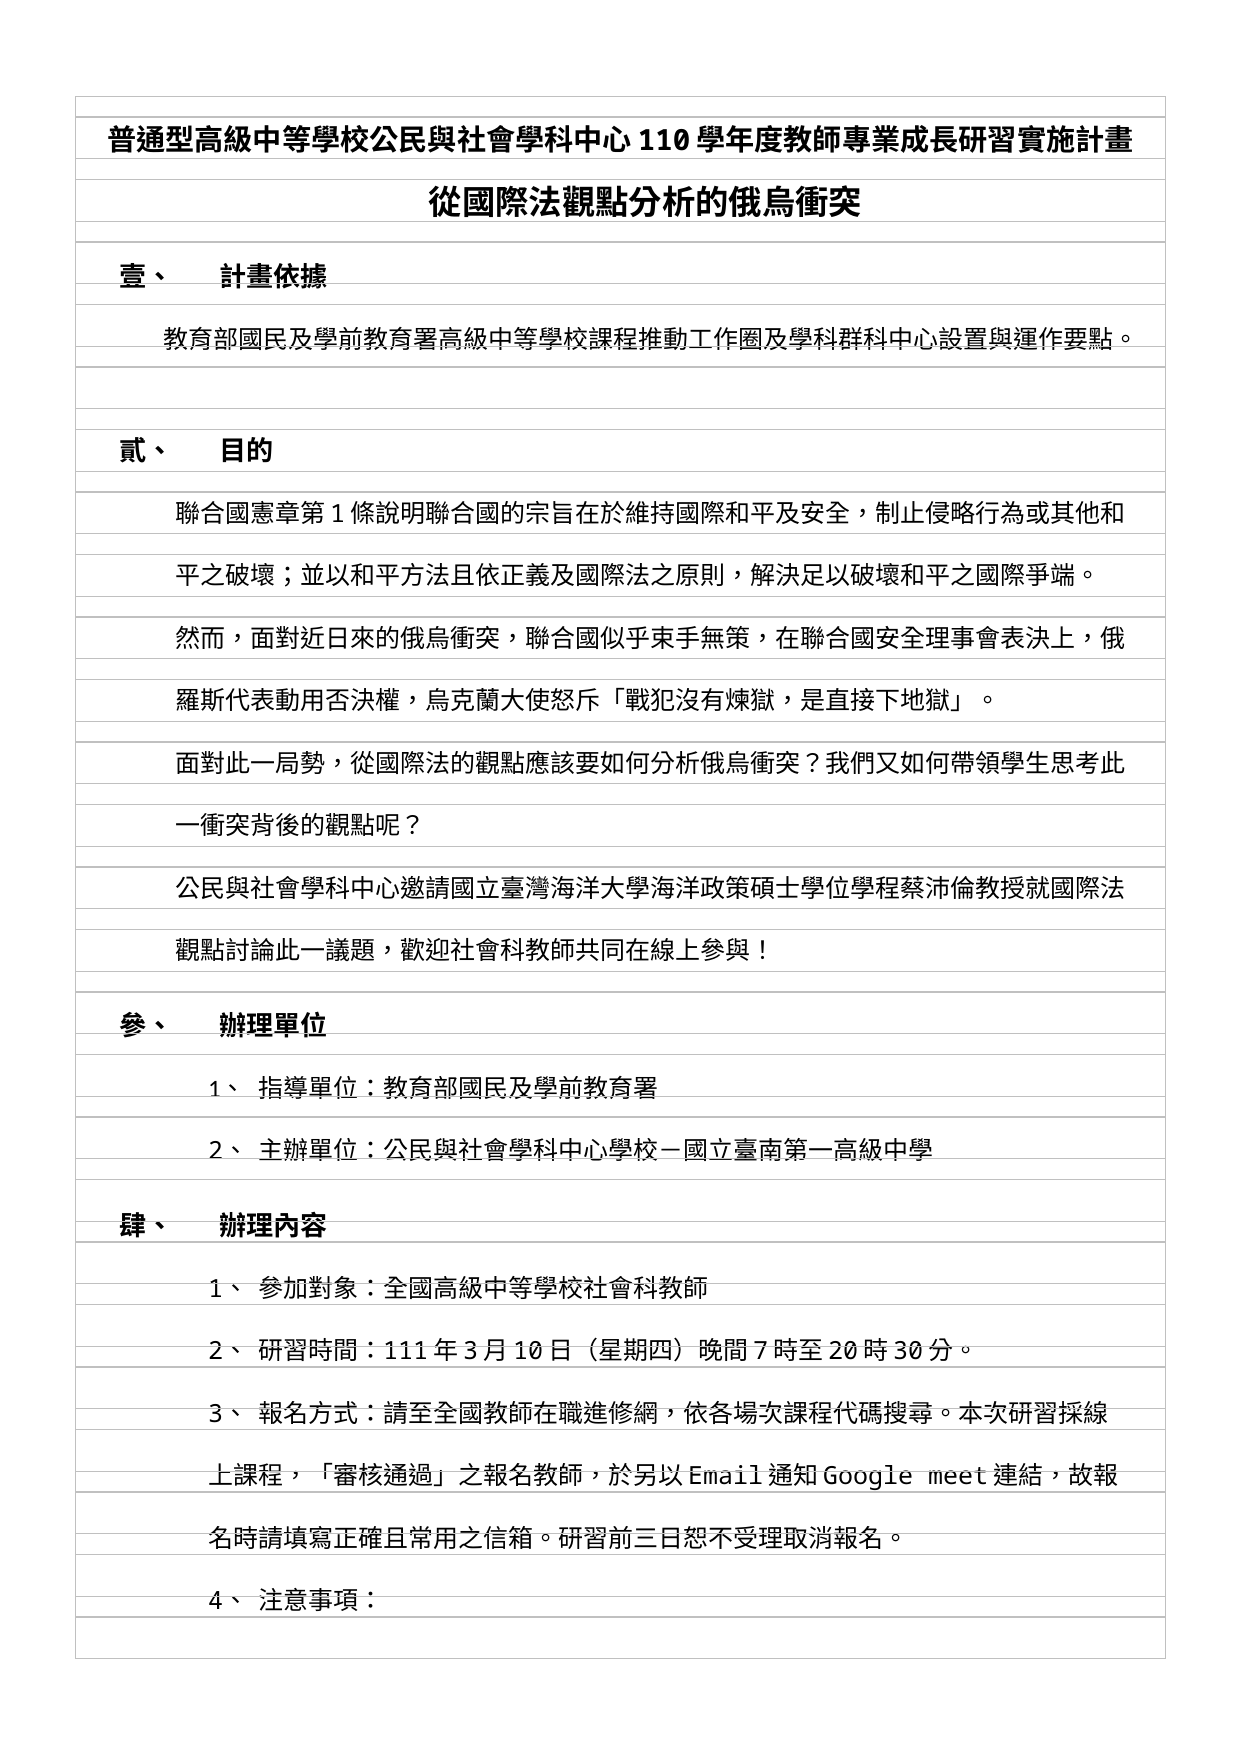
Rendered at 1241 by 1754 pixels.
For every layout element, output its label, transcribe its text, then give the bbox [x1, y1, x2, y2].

list 注意事項： [208, 1597, 1165, 1616]
text 一衝突背後的觀點呢？ [175, 805, 1138, 844]
list 參加對象：全國高級中等學校社會科教師 [208, 1244, 1165, 1283]
list 指導單位：教育部國民及學前教育署 [208, 1044, 1165, 1054]
text 公民與社會學科中心邀請國立臺灣海洋大學海洋政策碩士學位學程蔡沛倫教授就國際法 [175, 868, 1138, 908]
list 研習時間：111年3月10日（星期四）晚間7時至20時30分。 [208, 1347, 1165, 1366]
list 計畫依據 [119, 284, 1165, 296]
text [125, 159, 1165, 179]
list 報名方式：請至全國教師在職進修網，依各場次課程代碼搜尋。本次研習採線上課程，「審核通過」之報名教師，於另以Email通知Google meet連結，故報名時請填寫正確且常用之信箱。研習前三日恕不受理取消報名。 [208, 1409, 1123, 1429]
list 報名方式：請至全國教師在職進修網，依各場次課程代碼搜尋。本次研習採線上課程，「審核通過」之報名教師，於另以Email通知Google meet連結，故報名時請填寫正確且常用之信箱。研習前三日恕不受理取消報名。 [208, 1493, 1123, 1533]
text 平之破壞；並以和平方法且依正義及國際法之原則，解決足以破壞和平之國際爭端。 [175, 555, 1138, 594]
list 指導單位：教育部國民及學前教育署 [208, 1097, 1165, 1107]
list 辦理內容 [119, 1222, 1165, 1241]
list 主辦單位：公民與社會學科中心學校－國立臺南第一高級中學 [208, 1159, 1165, 1169]
list 計畫依據 [119, 243, 1165, 283]
list 辦理單位 [119, 1034, 1165, 1044]
text 然而，面對近日來的俄烏衝突，聯合國似乎束手無策，在聯合國安全理事會表決上，俄 [175, 618, 1138, 658]
list 辦理單位 [119, 993, 1165, 1033]
text [175, 472, 1138, 491]
list 計畫依據 [119, 233, 1165, 241]
text 聯合國憲章第1條說明聯合國的宗旨在於維持國際和平及安全，制止侵略行為或其他和 [175, 493, 1138, 533]
list 報名方式：請至全國教師在職進修網，依各場次課程代碼搜尋。本次研習採線上課程，「審核通過」之報名教師，於另以Email通知Google meet連結，故報名時請填寫正確且常用之信箱。研習前三日恕不受理取消報名。 [208, 1534, 1123, 1554]
text [175, 784, 1138, 804]
text 教育部國民及學前教育署高級中等學校課程推動工作圈及學科群科中心設置與運作要點。 [164, 296, 1154, 304]
text [175, 597, 1138, 616]
list 報名方式：請至全國教師在職進修網，依各場次課程代碼搜尋。本次研習採線上課程，「審核通過」之報名教師，於另以Email通知Google meet連結，故報名時請填寫正確且常用之信箱。研習前三日恕不受理取消報名。 [208, 1430, 1123, 1471]
list [119, 409, 1165, 429]
text 教育部國民及學前教育署高級中等學校課程推動工作圈及學科群科中心設置與運作要點。 [164, 305, 1154, 346]
text 從國際法觀點分析的俄烏衝突 [125, 180, 1165, 221]
text 普通型高級中等學校公民與社會學科中心110學年度教師專業成長研習實施計畫 [76, 118, 1165, 158]
list 報名方式：請至全國教師在職進修網，依各場次課程代碼搜尋。本次研習採線上課程，「審核通過」之報名教師，於另以Email通知Google meet連結，故報名時請填寫正確且常用之信箱。研習前三日恕不受理取消報名。 [208, 1369, 1123, 1408]
list 主辦單位：公民與社會學科中心學校－國立臺南第一高級中學 [208, 1118, 1165, 1158]
text [175, 534, 1138, 554]
text [175, 847, 1138, 866]
text 教育部國民及學前教育署高級中等學校課程推動工作圈及學科群科中心設置與運作要點。 [164, 347, 1154, 358]
list 注意事項： [208, 1557, 1165, 1596]
list 目的 [119, 430, 1165, 469]
text [76, 97, 1165, 116]
list 報名方式：請至全國教師在職進修網，依各場次課程代碼搜尋。本次研習採線上課程，「審核通過」之報名教師，於另以Email通知Google meet連結，故報名時請填寫正確且常用之信箱。研習前三日恕不受理取消報名。 [208, 1472, 1123, 1491]
list 研習時間：111年3月10日（星期四）晚間7時至20時30分。 [208, 1307, 1165, 1346]
list 參加對象：全國高級中等學校社會科教師 [208, 1284, 1165, 1304]
list 辦理內容 [119, 1182, 1165, 1221]
text 羅斯代表動用否決權，烏克蘭大使怒斥「戰犯沒有煉獄，是直接下地獄」。 [175, 680, 1138, 719]
text [175, 659, 1138, 679]
text [175, 909, 1138, 929]
list 指導單位：教育部國民及學前教育署 [208, 1055, 1165, 1096]
list 主辦單位：公民與社會學科中心學校－國立臺南第一高級中學 [208, 1107, 1165, 1116]
list 辦理單位 [119, 982, 1165, 991]
text [175, 722, 1138, 741]
text 面對此一局勢，從國際法的觀點應該要如何分析俄烏衝突？我們又如何帶領學生思考此 [175, 743, 1138, 783]
text 觀點討論此一議題，歡迎社會科教師共同在線上參與！ [175, 930, 1138, 969]
